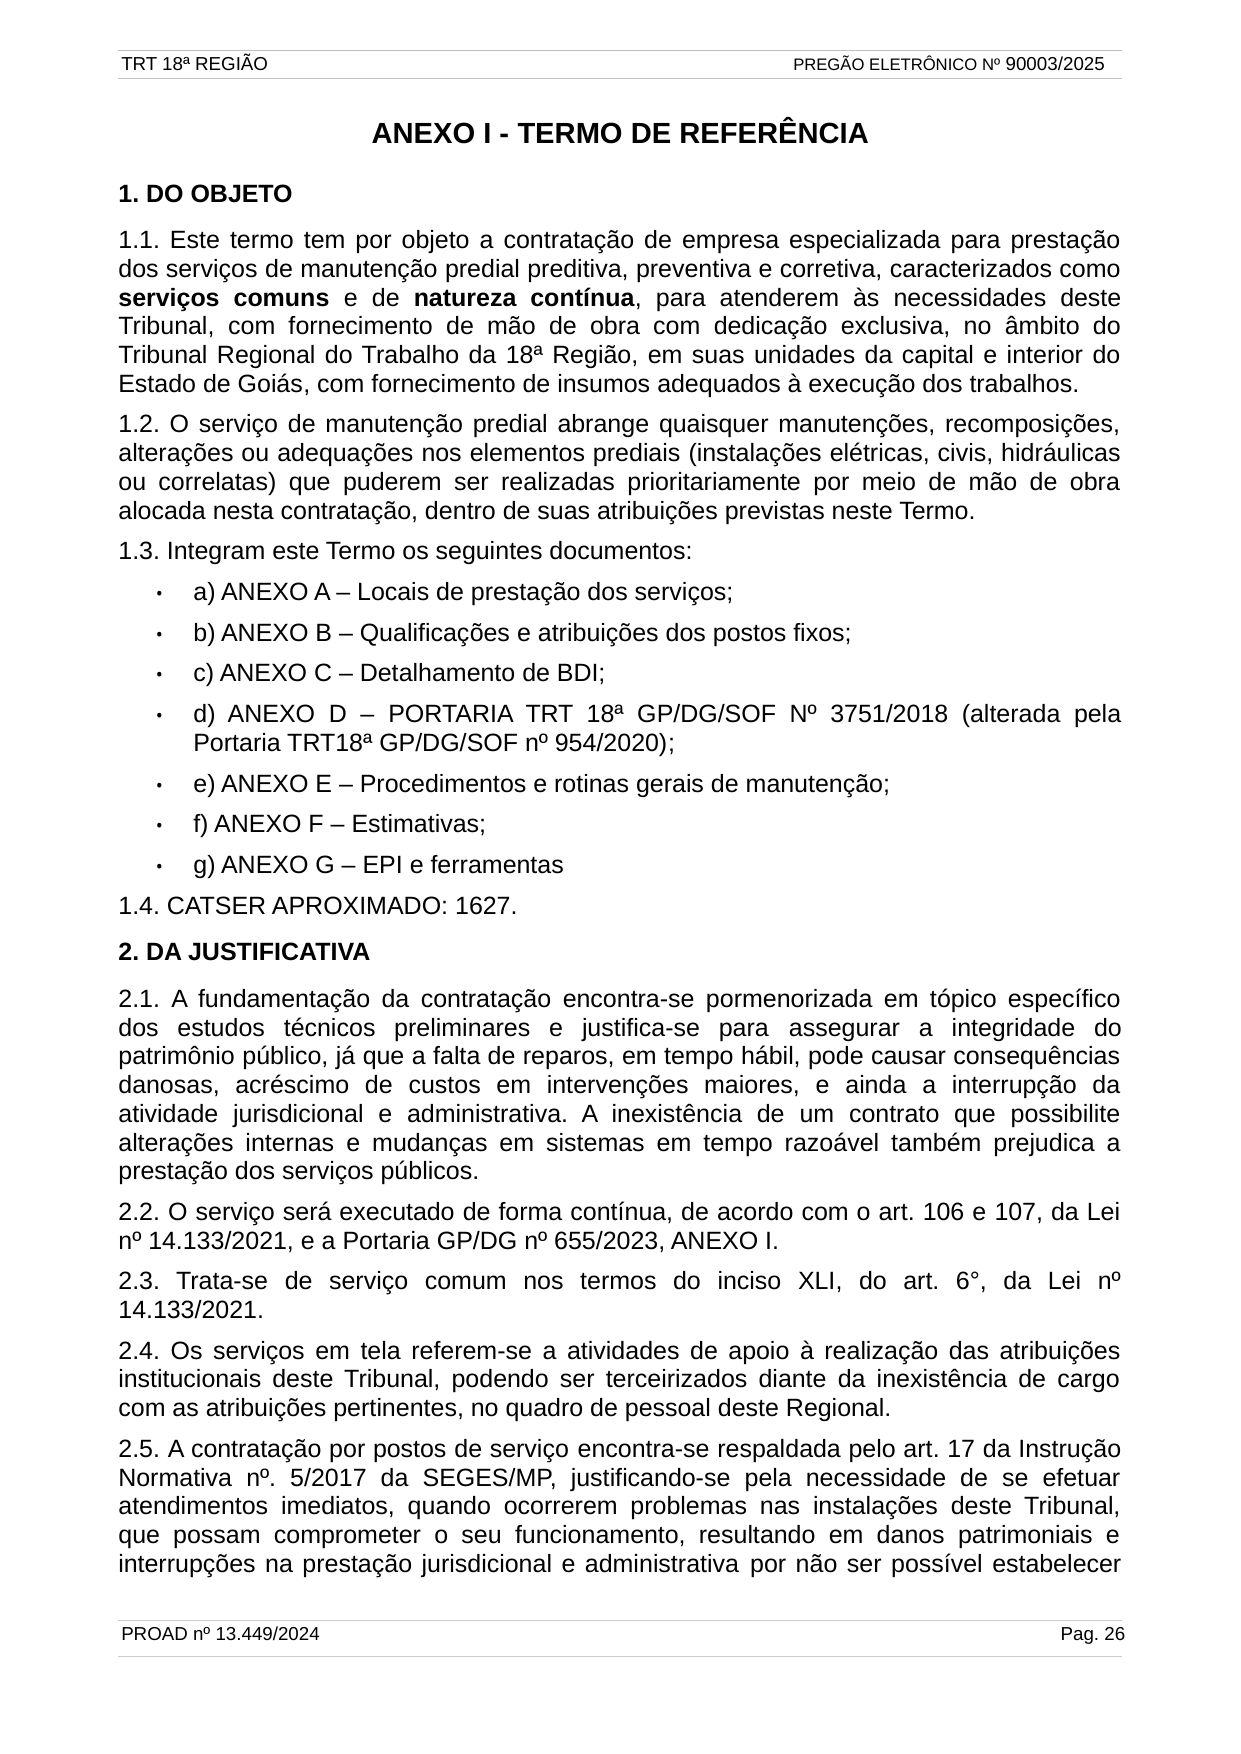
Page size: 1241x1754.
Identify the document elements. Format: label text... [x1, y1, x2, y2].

list f) ANEXO F – Estimativas; [156, 809, 1122, 838]
list d) ANEXO D – PORTARIA TRT 18ª GP/DG/SOF Nº 3751/2018 (alterada pela Portaria TRT18ª GP/DG/SOF nº 954/2020); [156, 699, 1122, 757]
text 1.1. Este termo tem por objeto a contratação de empresa especializada para prestação dos serviços de manutenção predial preditiva, preventiva e corretiva, caracterizados como serviços comuns e de natureza contínua, para atenderem às necessidades deste Tribunal, com fornecimento de mão de obra com dedicação exclusiva, no âmbito do Tribunal Regional do Trabalho da 18ª Região, em suas unidades da capital e interior do Estado de Goiás, com fornecimento de insumos adequados à execução dos trabalhos. [118, 225, 1122, 398]
list a) ANEXO A – Locais de prestação dos serviços; [156, 577, 1122, 606]
list c) ANEXO C – Detalhamento de BDI; [156, 658, 1122, 687]
text ANEXO I - TERMO DE REFERÊNCIA [118, 116, 1122, 149]
text 2.4. Os serviços em tela referem-se a atividades de apoio à realização das atribuições institucionais deste Tribunal, podendo ser terceirizados diante da inexistência de cargo com as atribuições pertinentes, no quadro de pessoal deste Regional. [118, 1336, 1122, 1422]
text 2.2. O serviço será executado de forma contínua, de acordo com o art. 106 e 107, da Lei nº 14.133/2021, e a Portaria GP/DG nº 655/2023, ANEXO I. [118, 1197, 1122, 1254]
list b) ANEXO B – Qualificações e atribuições dos postos fixos; [156, 618, 1122, 647]
text 2.5. A contratação por postos de serviço encontra-se respaldada pelo art. 17 da Instrução Normativa nº. 5/2017 da SEGES/MP, justificando-se pela necessidade de se efetuar atendimentos imediatos, quando ocorrerem problemas nas instalações deste Tribunal, que possam comprometer o seu funcionamento, resultando em danos patrimoniais e interrupções na prestação jurisdicional e administrativa por não ser possível estabelecer [118, 1434, 1122, 1577]
list 1.4. CATSER APROXIMADO: 1627. [118, 891, 1122, 919]
list g) ANEXO G – EPI e ferramentas [156, 850, 1122, 879]
text 1. DO OBJETO [118, 179, 1122, 207]
text 1.3. Integram este Termo os seguintes documentos: [118, 536, 1122, 565]
text 2. DA JUSTIFICATIVA [118, 937, 1122, 966]
text 1.2. O serviço de manutenção predial abrange quaisquer manutenções, recomposições, alterações ou adequações nos elementos prediais (instalações elétricas, civis, hidráulicas ou correlatas) que puderem ser realizadas prioritariamente por meio de mão de obra alocada nesta contratação, dentro de suas atribuições previstas neste Termo. [118, 409, 1122, 524]
list e) ANEXO E – Procedimentos e rotinas gerais de manutenção; [156, 769, 1122, 797]
text 2.1. A fundamentação da contratação encontra-se pormenorizada em tópico específico dos estudos técnicos preliminares e justifica-se para assegurar a integridade do patrimônio público, já que a falta de reparos, em tempo hábil, pode causar consequências danosas, acréscimo de custos em intervenções maiores, e ainda a interrupção da atividade jurisdicional e administrativa. A inexistência de um contrato que possibilite alterações internas e mudanças em sistemas em tempo razoável também prejudica a prestação dos serviços públicos. [118, 984, 1122, 1185]
text 2.3. Trata-se de serviço comum nos termos do inciso XLI, do art. 6°, da Lei nº 14.133/2021. [118, 1266, 1122, 1324]
